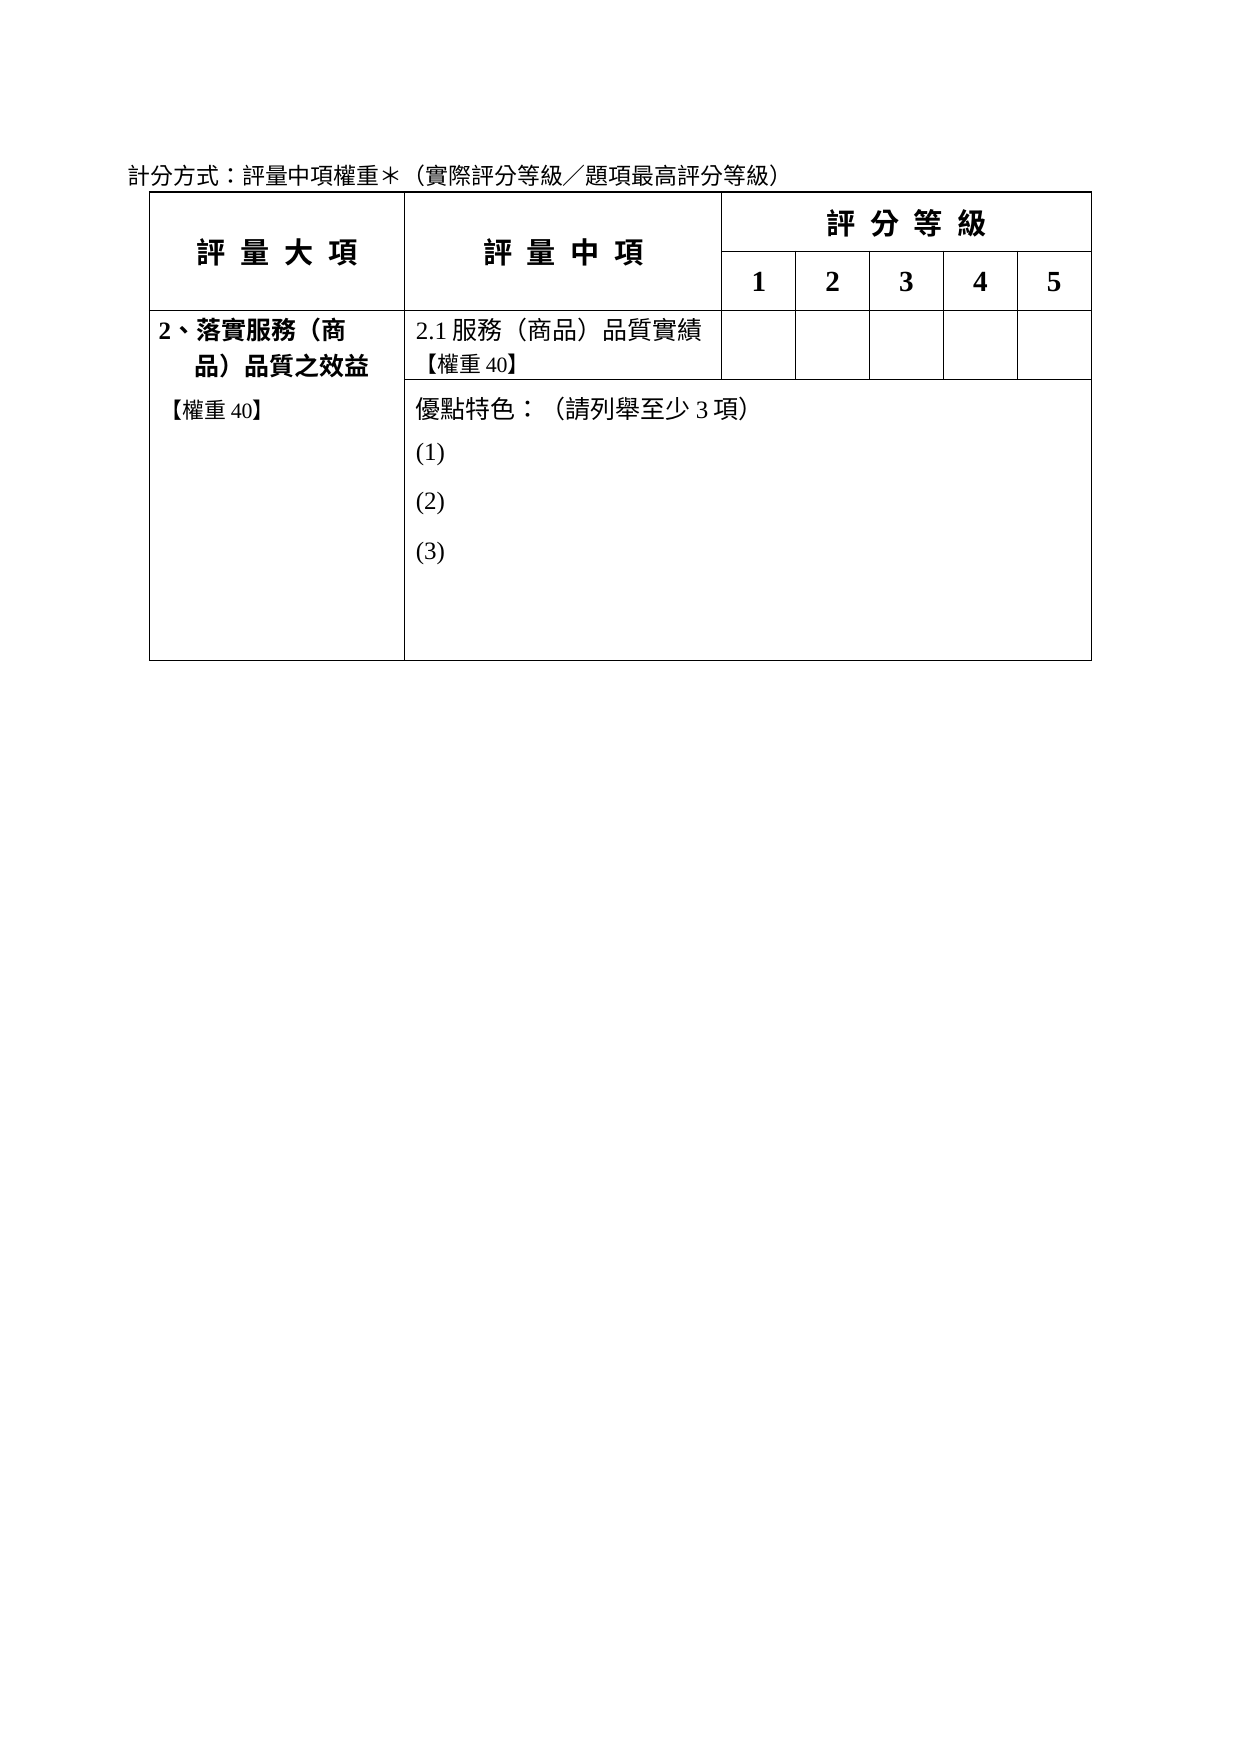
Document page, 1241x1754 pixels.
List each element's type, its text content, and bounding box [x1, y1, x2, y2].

table_cell 4 [944, 252, 1017, 309]
table_cell [722, 311, 795, 378]
table_header 評 分 等 級 [722, 193, 1091, 251]
table_cell 2、落實服務（商品）品質之效益 【權重40】 [150, 311, 404, 660]
table_cell [944, 311, 1017, 378]
table_cell [796, 311, 869, 378]
table_cell [1018, 311, 1091, 378]
table_cell [870, 311, 943, 378]
table_header 評 量 大 項 [150, 193, 404, 309]
table_header 評 量 中 項 [405, 193, 721, 309]
table_cell 2.1服務（商品）品質實績 【權重40】 [405, 311, 721, 378]
table_cell 5 [1018, 252, 1091, 309]
text 計分方式：評量中項權重＊（實際評分等級／題項最高評分等級） [127, 158, 1128, 191]
table_cell 2 [796, 252, 869, 309]
table_cell 優點特色：（請列舉至少3項） [405, 380, 1091, 660]
table_cell 1 [722, 252, 795, 309]
table_cell 3 [870, 252, 943, 309]
